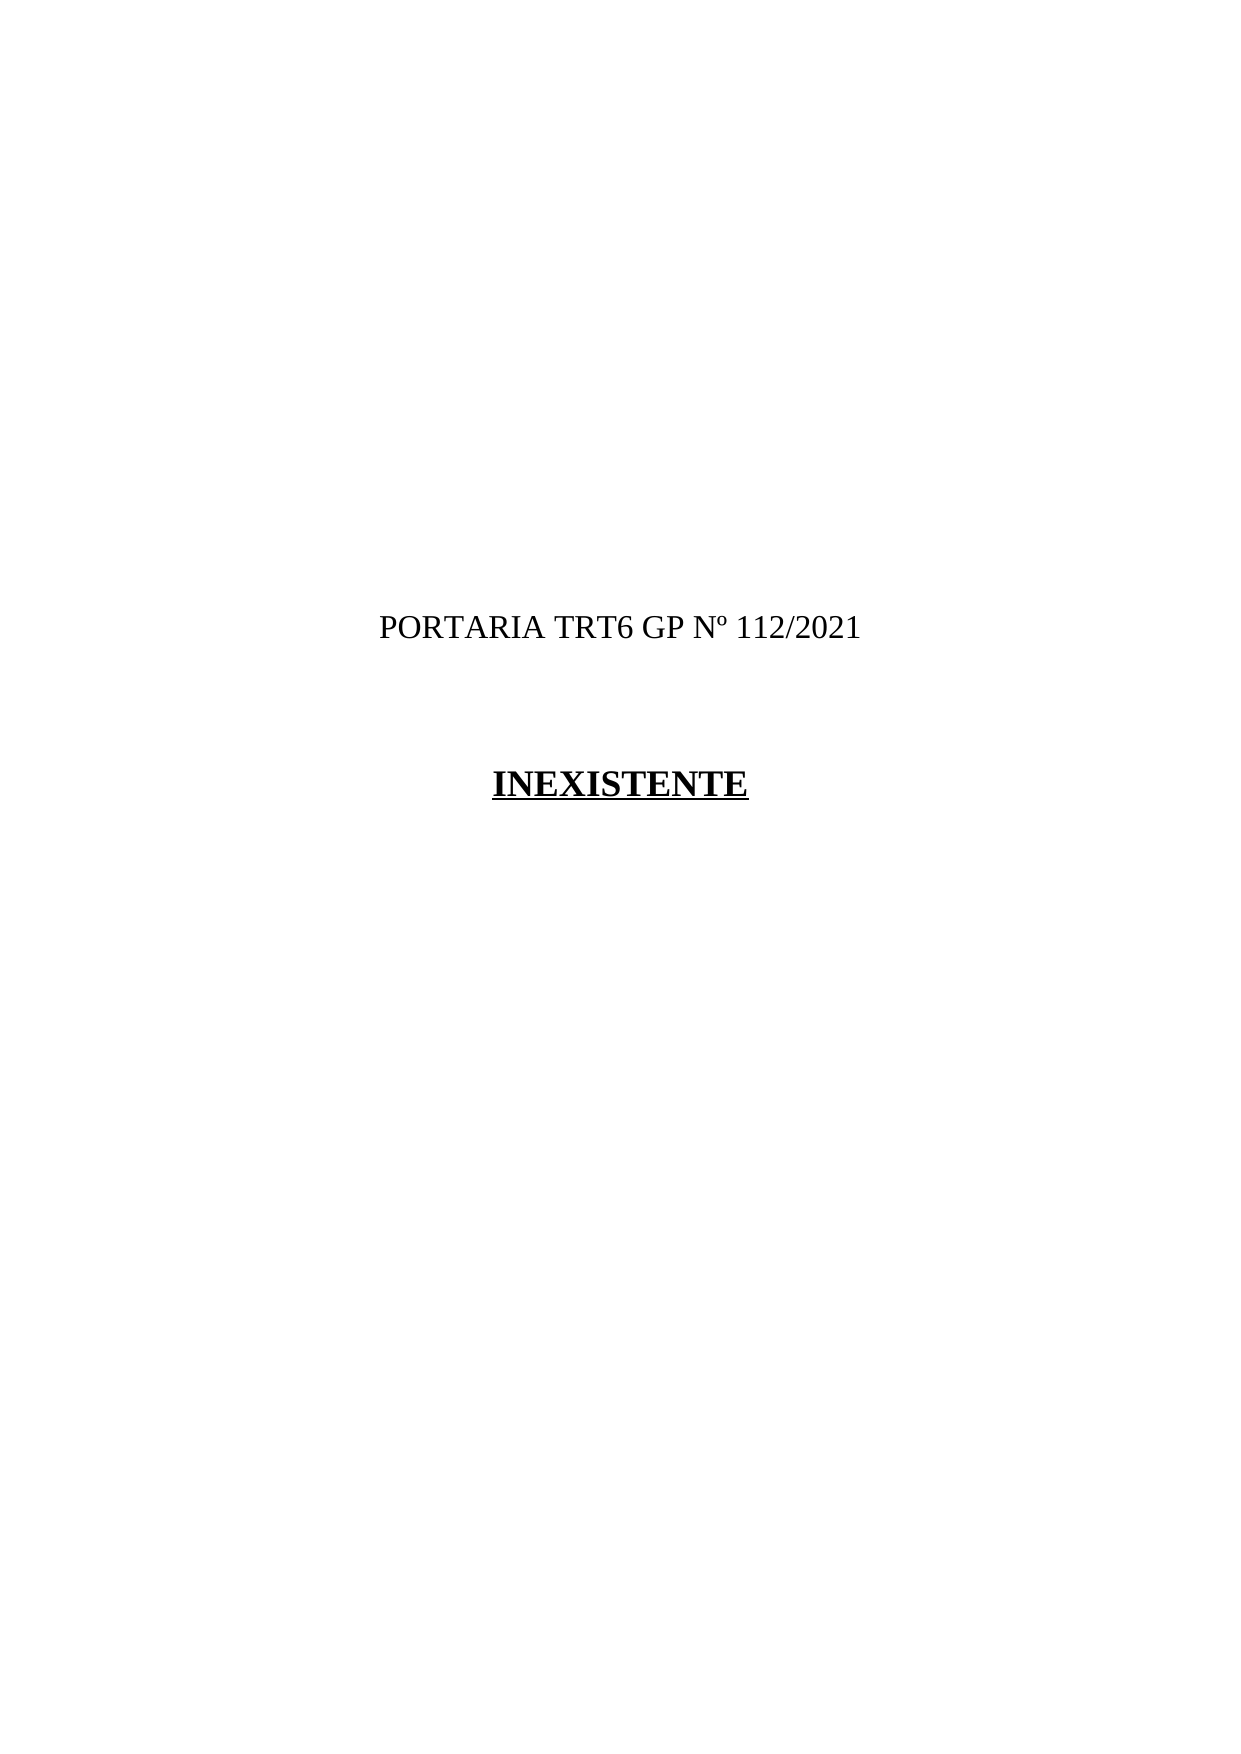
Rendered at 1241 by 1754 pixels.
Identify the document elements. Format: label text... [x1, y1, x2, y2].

text PORTARIA TRT6 GP Nº 112/2021 [177, 608, 1063, 646]
text INEXISTENTE [177, 761, 1063, 804]
